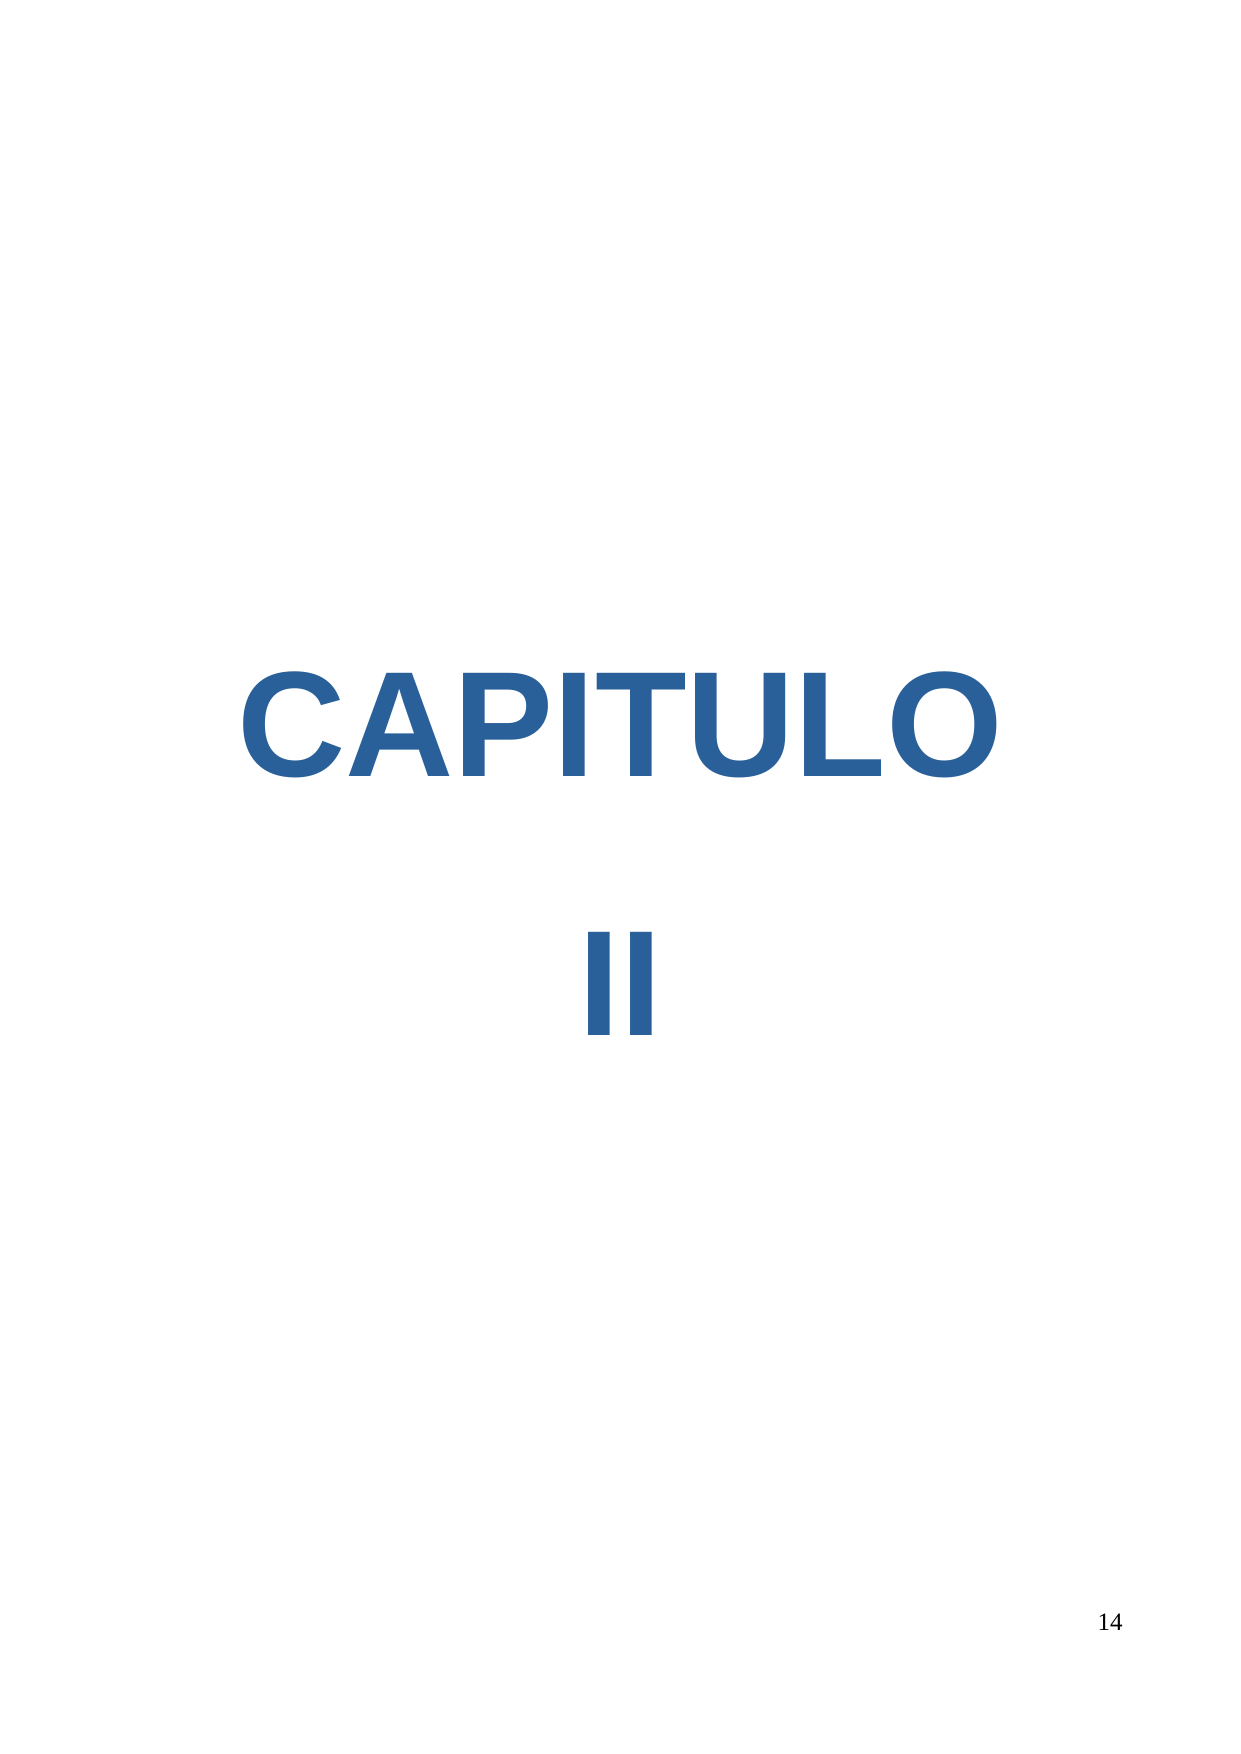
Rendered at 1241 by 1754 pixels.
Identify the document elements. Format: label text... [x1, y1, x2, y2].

subtitle II [118, 894, 1122, 1067]
subtitle CAPITULO [118, 636, 1122, 808]
